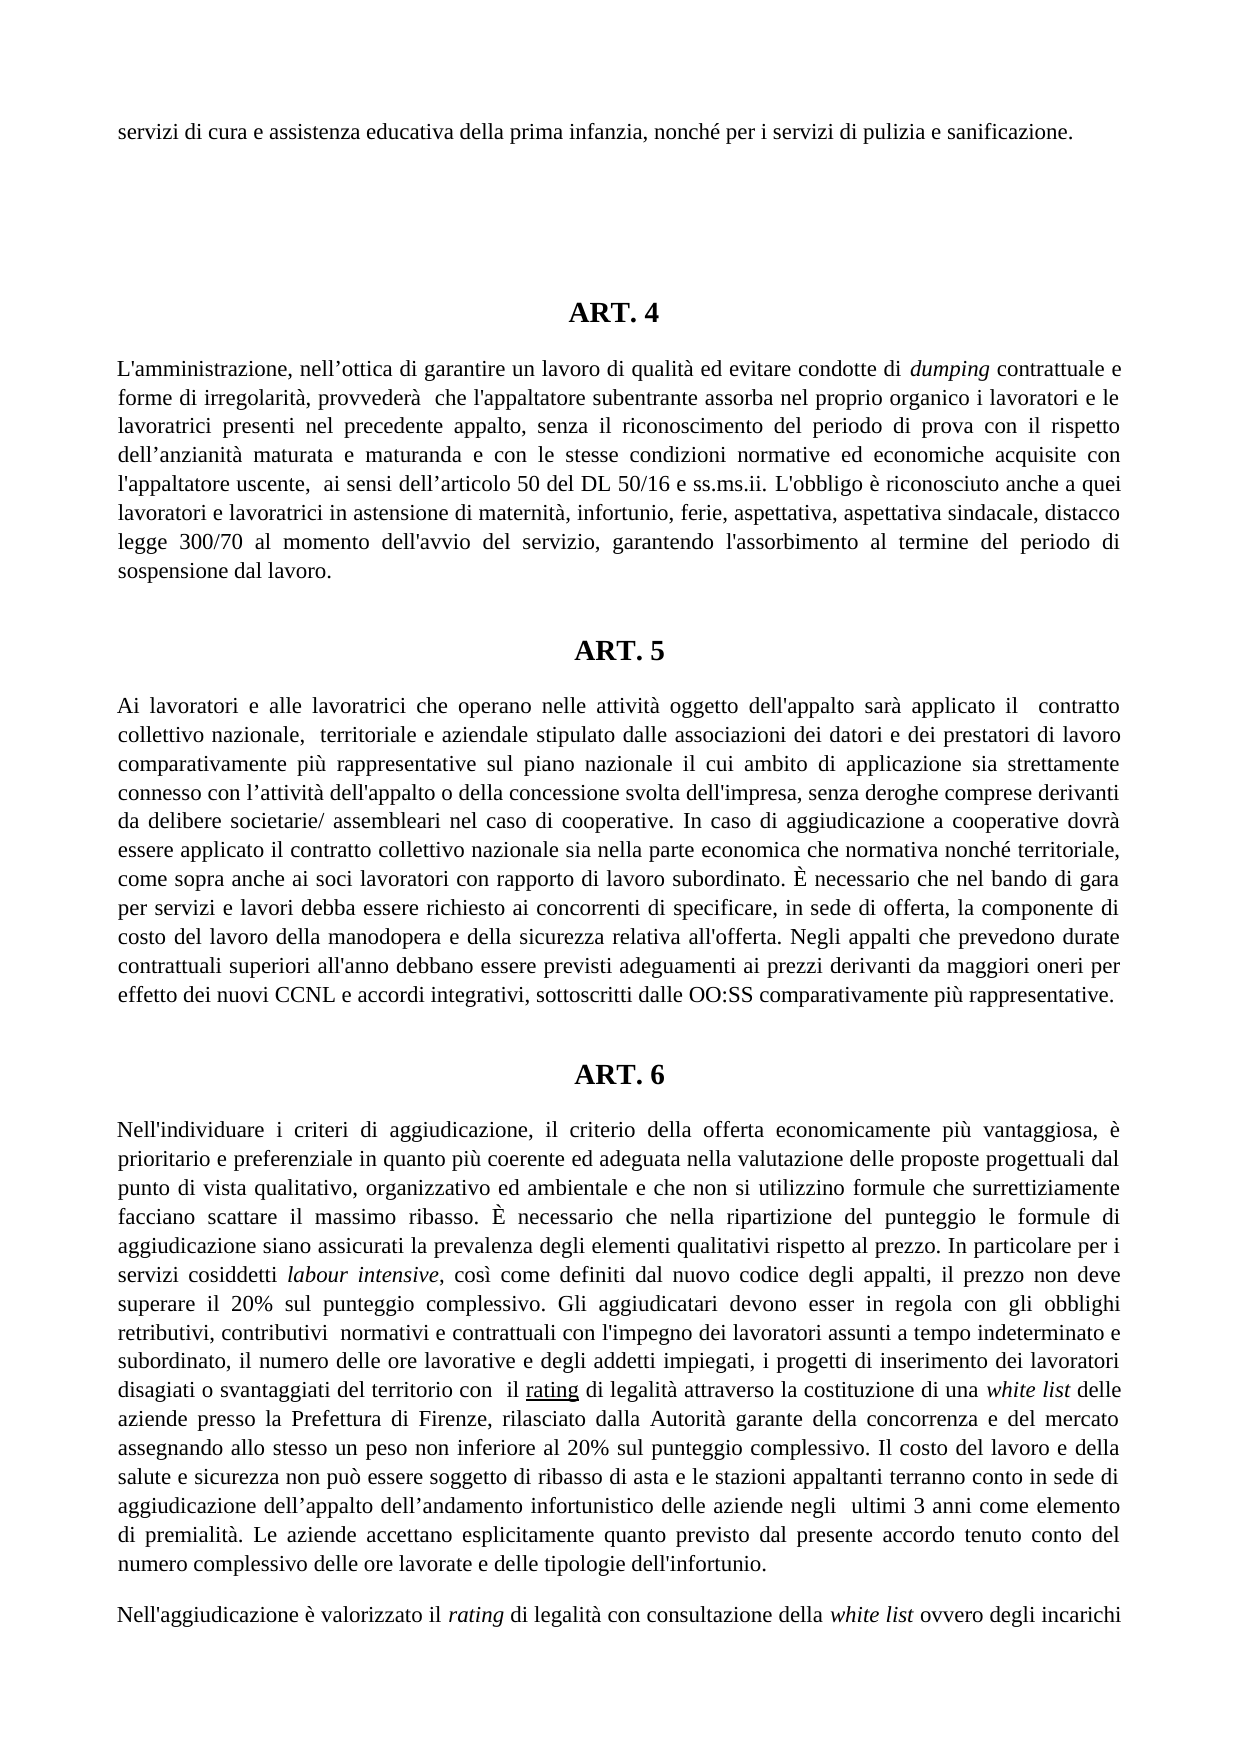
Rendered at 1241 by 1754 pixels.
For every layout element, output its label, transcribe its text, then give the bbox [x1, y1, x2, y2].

text servizi di cura e assistenza educativa della prima infanzia, nonché per i servizi di pulizia e sanificazione. [117, 118, 1122, 144]
text Ai lavoratori e alle lavoratrici che operano nelle attività oggetto dell'appalto sarà applicato il contratto collettivo nazionale, territoriale e aziendale stipulato dalle associazioni dei datori e dei prestatori di lavoro comparativamente più rappresentative sul piano nazionale il cui ambito di applicazione sia strettamente connesso con l’attività dell'appalto o della concessione svolta dell'impresa, senza deroghe comprese derivanti da delibere societarie/ assembleari nel caso di cooperative. In caso di aggiudicazione a cooperative dovrà essere applicato il contratto collettivo nazionale sia nella parte economica che normativa nonché territoriale, come sopra anche ai soci lavoratori con rapporto di lavoro subordinato. È necessario che nel bando di gara per servizi e lavori debba essere richiesto ai concorrenti di specificare, in sede di offerta, la componente di costo del lavoro della manodopera e della sicurezza relativa all'offerta. Negli appalti che prevedono durate contrattuali superiori all'anno debbano essere previsti adeguamenti ai prezzi derivanti da maggiori oneri per effetto dei nuovi CCNL e accordi integrativi, sottoscritti dalle OO:SS comparativamente più rappresentative. [117, 692, 1122, 1008]
text ART. 5 [118, 633, 1121, 666]
text ART. 4 [118, 296, 1116, 329]
text L'amministrazione, nell’ottica di garantire un lavoro di qualità ed evitare condotte di dumping contrattuale e forme di irregolarità, provvederà che l'appaltatore subentrante assorba nel proprio organico i lavoratori e le lavoratrici presenti nel precedente appalto, senza il riconoscimento del periodo di prova con il rispetto dell’anzianità maturata e maturanda e con le stesse condizioni normative ed economiche acquisite con l'appaltatore uscente, ai sensi dell’articolo 50 del DL 50/16 e ss.ms.ii. L'obbligo è riconosciuto anche a quei lavoratori e lavoratrici in astensione di maternità, infortunio, ferie, aspettativa, aspettativa sindacale, distacco legge 300/70 al momento dell'avvio del servizio, garantendo l'assorbimento al termine del periodo di sospensione dal lavoro. [117, 354, 1122, 584]
text Nell'individuare i criteri di aggiudicazione, il criterio della offerta economicamente più vantaggiosa, è prioritario e preferenziale in quanto più coerente ed adeguata nella valutazione delle proposte progettuali dal punto di vista qualitativo, organizzativo ed ambientale e che non si utilizzino formule che surrettiziamente facciano scattare il massimo ribasso. È necessario che nella ripartizione del punteggio le formule di aggiudicazione siano assicurati la prevalenza degli elementi qualitativi rispetto al prezzo. In particolare per i servizi cosiddetti labour intensive, così come definiti dal nuovo codice degli appalti, il prezzo non deve superare il 20% sul punteggio complessivo. Gli aggiudicatari devono esser in regola con gli obblighi retributivi, contributivi normativi e contrattuali con l'impegno dei lavoratori assunti a tempo indeterminato e subordinato, il numero delle ore lavorative e degli addetti impiegati, i progetti di inserimento dei lavoratori disagiati o svantaggiati del territorio con il rating di legalità attraverso la costituzione di una white list delle aziende presso la Prefettura di Firenze, rilasciato dalla Autorità garante della concorrenza e del mercato assegnando allo stesso un peso non inferiore al 20% sul punteggio complessivo. Il costo del lavoro e della salute e sicurezza non può essere soggetto di ribasso di asta e le stazioni appaltanti terranno conto in sede di aggiudicazione dell’appalto dell’andamento infortunistico delle aziende negli ultimi 3 anni come elemento di premialità. Le aziende accettano esplicitamente quanto previsto dal presente accordo tenuto conto del numero complessivo delle ore lavorate e delle tipologie dell'infortunio. [117, 1116, 1122, 1577]
text ART. 6 [118, 1057, 1121, 1090]
text Nell'aggiudicazione è valorizzato il rating di legalità con consultazione della white list ovvero degli incarichi [117, 1601, 1122, 1627]
